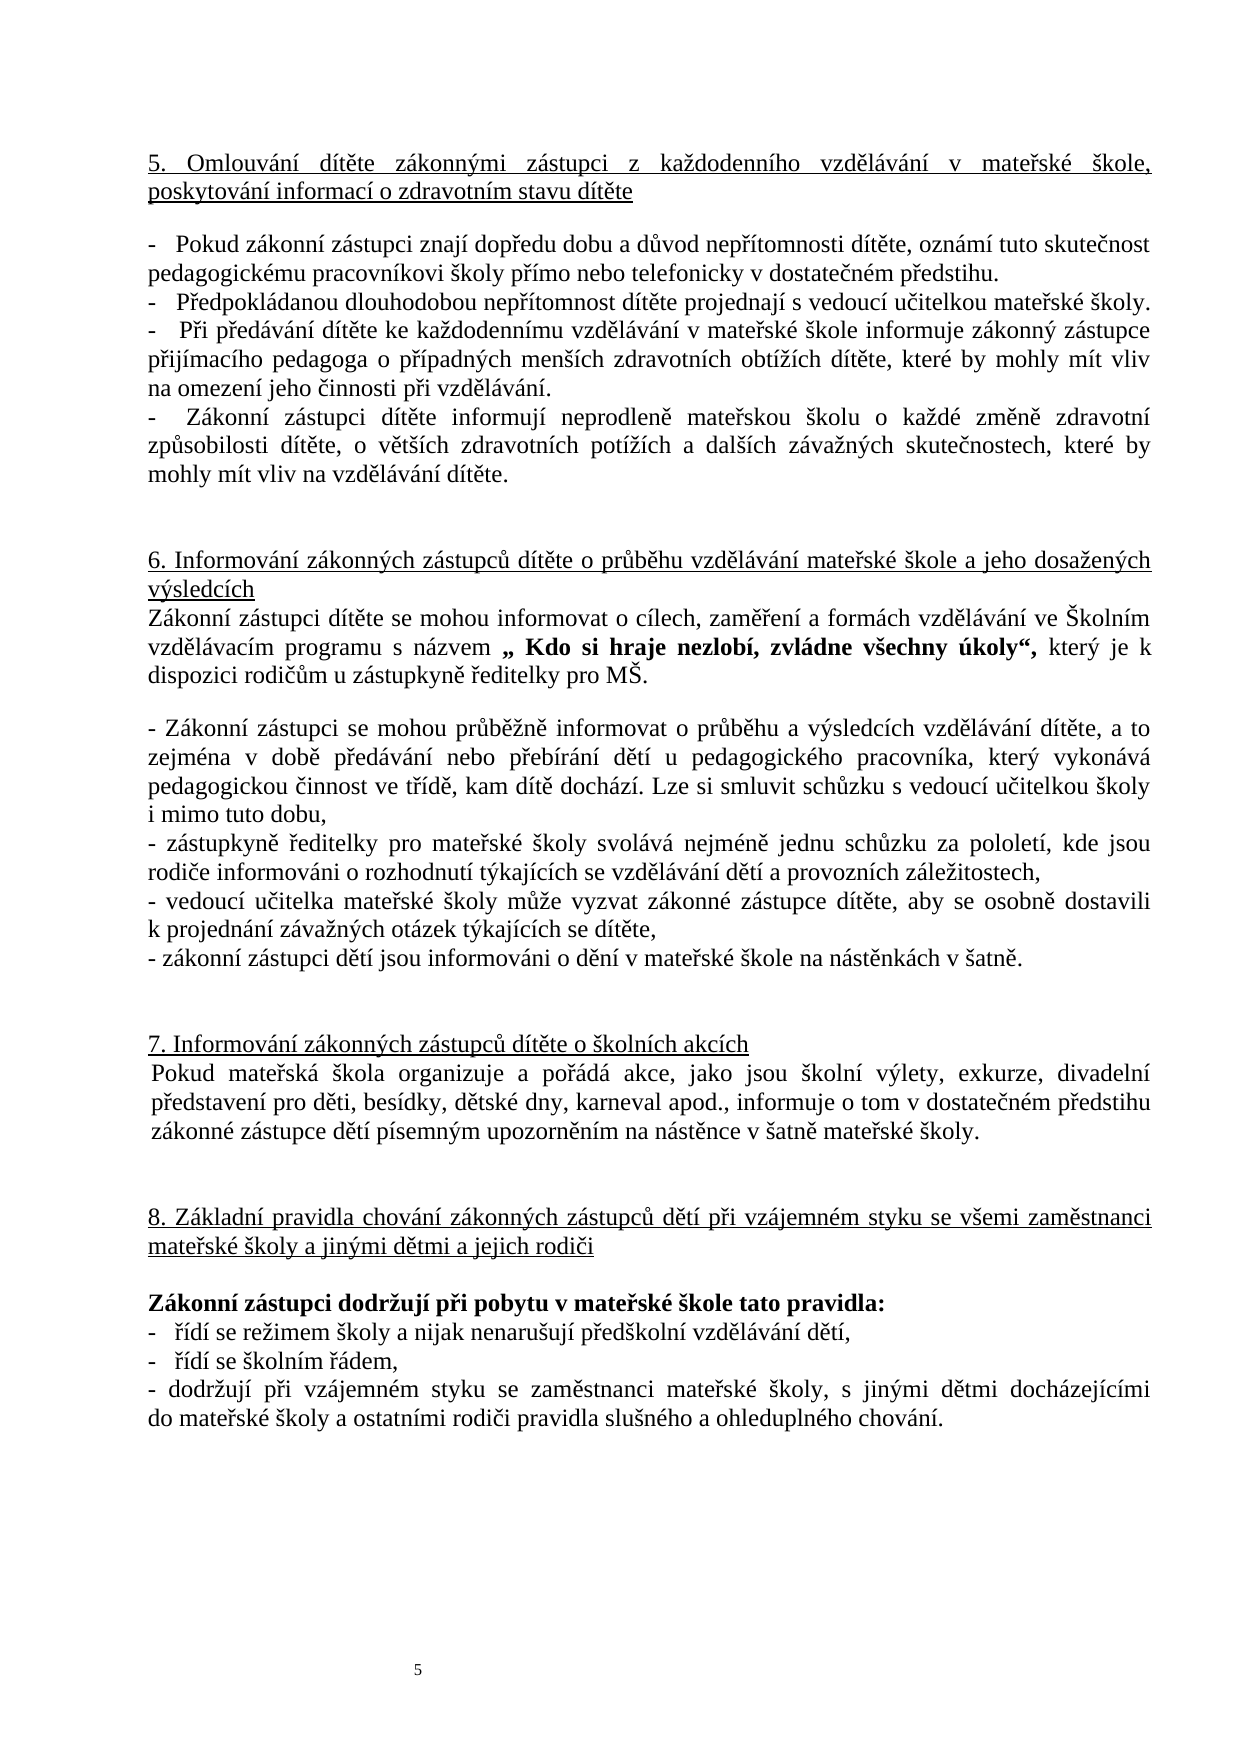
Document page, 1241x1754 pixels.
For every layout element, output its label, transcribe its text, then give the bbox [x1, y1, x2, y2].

text - Předpokládanou dlouhodobou nepřítomnost dítěte projednají s vedoucí učitelkou mateřské školy. - Při předávání dítěte ke každodennímu vzdělávání v mateřské škole informuje zákonný zástupce přijímacího pedagoga o případných menších zdravotních obtížích dítěte, které by mohly mít vliv na omezení jeho činnosti při vzdělávání. [148, 287, 1152, 402]
text mateřské školy a jinými dětmi a jejich rodiči [148, 1228, 1152, 1259]
text 6. Informování zákonných zástupců dítěte o průběhu vzdělávání mateřské škole a jeho dosažených [148, 546, 1152, 571]
text 5. Omlouvání dítěte zákonnými zástupci z každodenního vzdělávání v mateřské škole, [148, 148, 1152, 173]
text - dodržují při vzájemném styku se zaměstnanci mateřské školy, s jinými dětmi docházejícími do mateřské školy a ostatními rodiči pravidla slušného a ohleduplného chování. [148, 1374, 1152, 1432]
text Zákonní zástupci dodržují při pobytu v mateřské škole tato pravidla: [148, 1288, 1152, 1317]
text výsledcích [148, 572, 1152, 603]
text - Zákonní zástupci se mohou průběžně informovat o průběhu a výsledcích vzdělávání dítěte, a to zejména v době předávání nebo přebírání dětí u pedagogického pracovníka, který vykonává pedagogickou činnost ve třídě, kam dítě dochází. Lze si smluvit schůzku s vedoucí učitelkou školy i mimo tuto dobu, [148, 713, 1152, 828]
text - Zákonní zástupci dítěte informují neprodleně mateřskou školu o každé změně zdravotní způsobilosti dítěte, o větších zdravotních potížích a dalších závažných skutečnostech, které by mohly mít vliv na vzdělávání dítěte. [148, 402, 1152, 488]
text 7. Informování zákonných zástupců dítěte o školních akcích [148, 1029, 1152, 1058]
text - vedoucí učitelka mateřské školy může vyzvat zákonné zástupce dítěte, aby se osobně dostavili k projednání závažných otázek týkajících se dítěte, [148, 886, 1152, 943]
text - řídí se režimem školy a nijak nenarušují předškolní vzdělávání dětí, [148, 1317, 1152, 1346]
text - řídí se školním řádem, [148, 1346, 1152, 1374]
text 8. Základní pravidla chování zákonných zástupců dětí při vzájemném styku se všemi zaměstnanci [148, 1202, 1152, 1227]
text Zákonní zástupci dítěte se mohou informovat o cílech, zaměření a formách vzdělávání ve Školním vzdělávacím programu s názvem „ Kdo si hraje nezlobí, zvládne všechny úkoly“, který je k dispozici rodičům u zástupkyně ředitelky pro MŠ. [148, 603, 1152, 689]
text - Pokud zákonní zástupci znají dopředu dobu a důvod nepřítomnosti dítěte, oznámí tuto skutečnost pedagogickému pracovníkovi školy přímo nebo telefonicky v dostatečném předstihu. [148, 229, 1152, 287]
text - zástupkyně ředitelky pro mateřské školy svolává nejméně jednu schůzku za pololetí, kde jsou rodiče informováni o rozhodnutí týkajících se vzdělávání dětí a provozních záležitostech, [148, 828, 1152, 886]
text poskytování informací o zdravotním stavu dítěte [148, 174, 1152, 205]
text - zákonní zástupci dětí jsou informováni o dění v mateřské škole na nástěnkách v šatně. [148, 943, 1152, 972]
text Pokud mateřská škola organizuje a pořádá akce, jako jsou školní výlety, exkurze, divadelní představení pro děti, besídky, dětské dny, karneval apod., informuje o tom v dostatečném předstihu zákonné zástupce dětí písemným upozorněním na nástěnce v šatně mateřské školy. [151, 1058, 1152, 1144]
